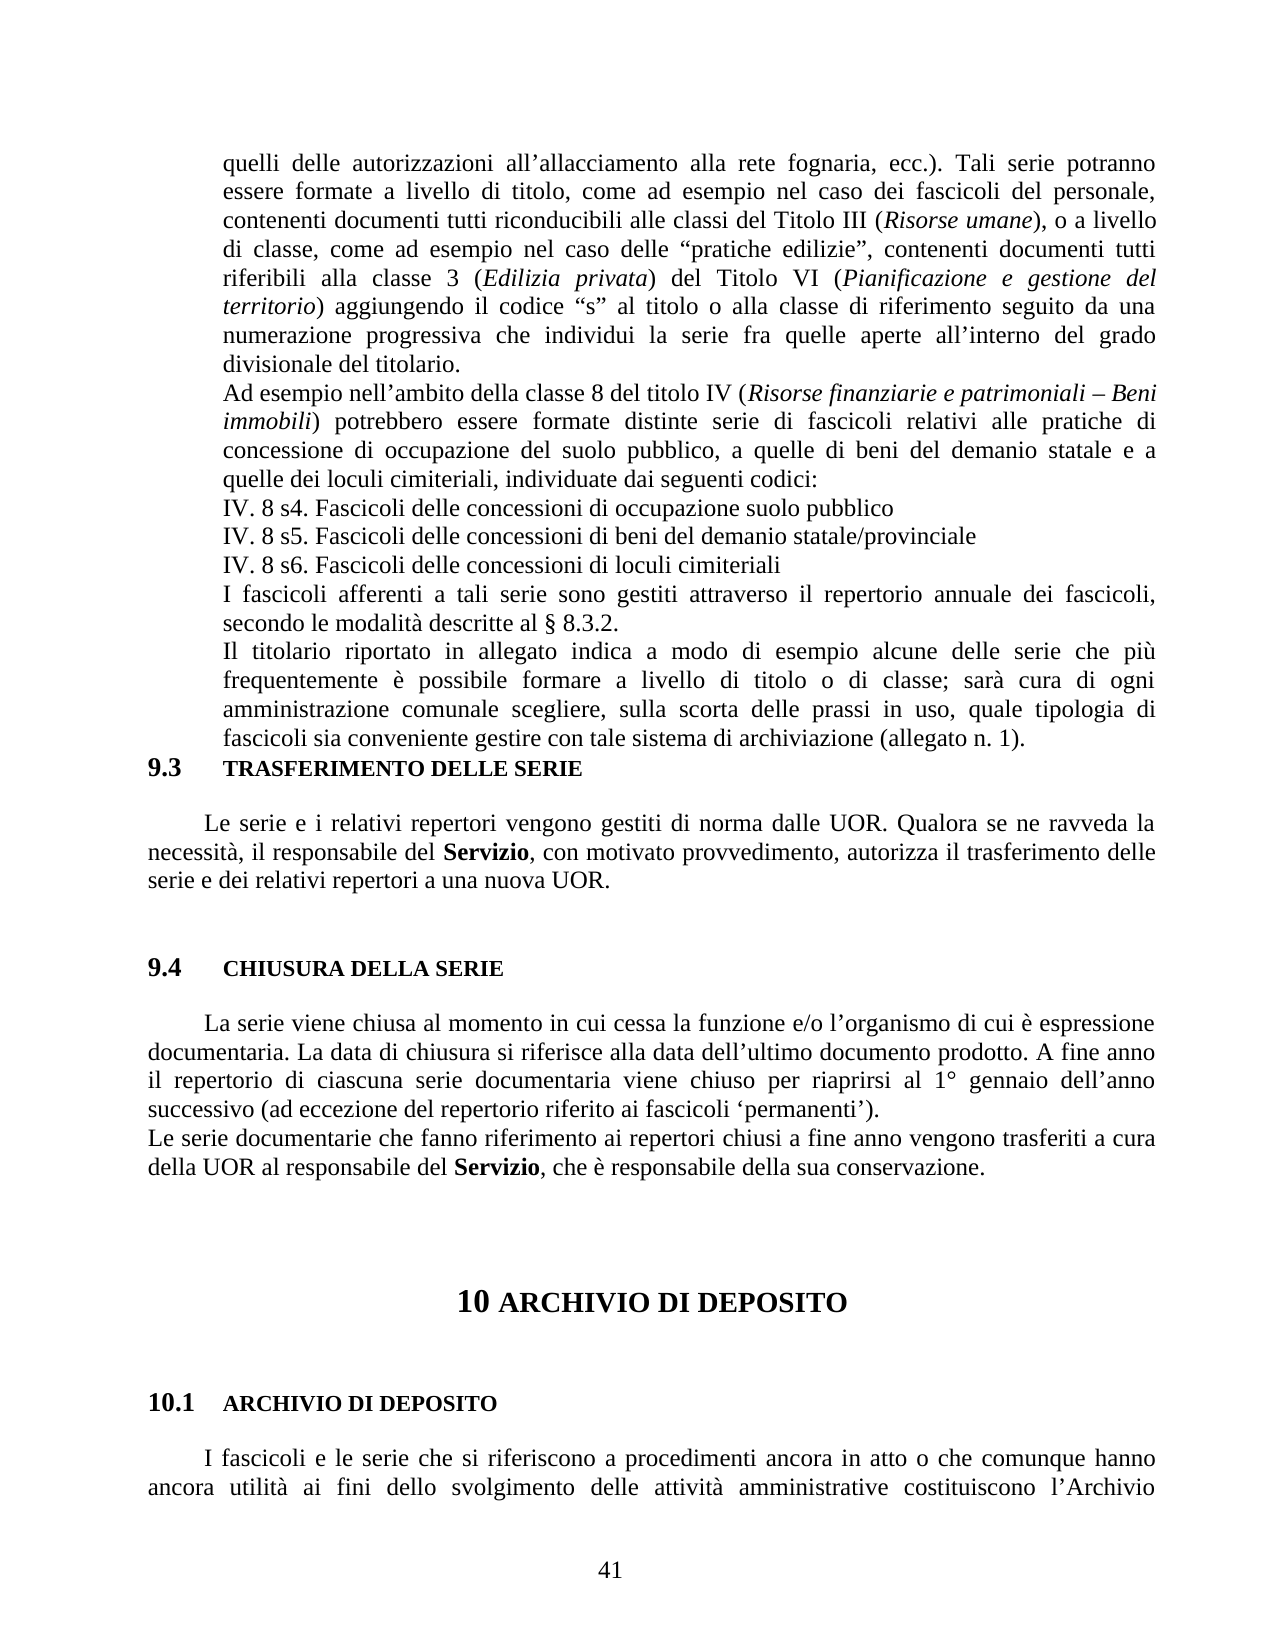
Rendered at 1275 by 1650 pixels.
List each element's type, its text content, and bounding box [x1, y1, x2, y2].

text IV. 8 s5. Fascicoli delle concessioni di beni del demanio statale/provinciale [223, 521, 1157, 550]
text 10 ARCHIVIO DI DEPOSITO [148, 1281, 1157, 1319]
text IV. 8 s4. Fascicoli delle concessioni di occupazione suolo pubblico [223, 493, 1157, 521]
text Ad esempio nell’ambito della classe 8 del titolo IV (Risorse finanziarie e patrimoniali – Beni immobili) potrebbero essere formate distinte serie di fascicoli relativi alle pratiche di concessione di occupazione del suolo pubblico, a quelle di beni del demanio statale e a quelle dei loculi cimiteriali, individuate dai seguenti codici: [223, 378, 1157, 493]
text Il titolario riportato in allegato indica a modo di esempio alcune delle serie che più frequentemente è possibile formare a livello di titolo o di classe; sarà cura di ogni amministrazione comunale scegliere, sulla scorta delle prassi in uso, quale tipologia di fascicoli sia conveniente gestire con tale sistema di archiviazione (allegato n. 1). [223, 636, 1157, 751]
text 9.3 TRASFERIMENTO DELLE SERIE [148, 751, 1157, 783]
text 10.1 ARCHIVIO DI DEPOSITO [148, 1386, 1157, 1418]
text IV. 8 s6. Fascicoli delle concessioni di loculi cimiteriali [223, 550, 1157, 579]
text Le serie documentarie che fanno riferimento ai repertori chiusi a fine anno vengono trasferiti a cura della UOR al responsabile del Servizio, che è responsabile della sua conservazione. [148, 1123, 1157, 1180]
text Le serie e i relativi repertori vengono gestiti di norma dalle UOR. Qualora se ne ravveda la necessità, il responsabile del Servizio, con motivato provvedimento, autorizza il trasferimento delle serie e dei relativi repertori a una nuova UOR. [148, 808, 1157, 894]
text quelli delle autorizzazioni all’allacciamento alla rete fognaria, ecc.). Tali serie potranno essere formate a livello di titolo, come ad esempio nel caso dei fascicoli del personale, contenenti documenti tutti riconducibili alle classi del Titolo III (Risorse umane), o a livello di classe, come ad esempio nel caso delle “pratiche edilizie”, contenenti documenti tutti riferibili alla classe 3 (Edilizia privata) del Titolo VI (Pianificazione e gestione del territorio) aggiungendo il codice “s” al titolo o alla classe di riferimento seguito da una numerazione progressiva che individui la serie fra quelle aperte all’interno del grado divisionale del titolario. [223, 148, 1157, 378]
text I fascicoli afferenti a tali serie sono gestiti attraverso il repertorio annuale dei fascicoli, secondo le modalità descritte al § 8.3.2. [223, 579, 1157, 636]
text 9.4 CHIUSURA DELLA SERIE [148, 952, 1157, 983]
text La serie viene chiusa al momento in cui cessa la funzione e/o l’organismo di cui è espressione documentaria. La data di chiusura si riferisce alla data dell’ultimo documento prodotto. A fine anno il repertorio di ciascuna serie documentaria viene chiuso per riaprirsi al 1° gennaio dell’anno successivo (ad eccezione del repertorio riferito ai fascicoli ‘permanenti’). [148, 1008, 1157, 1123]
text I fascicoli e le serie che si riferiscono a procedimenti ancora in atto o che comunque hanno ancora utilità ai fini dello svolgimento delle attività amministrative costituiscono l’Archivio [148, 1443, 1157, 1500]
